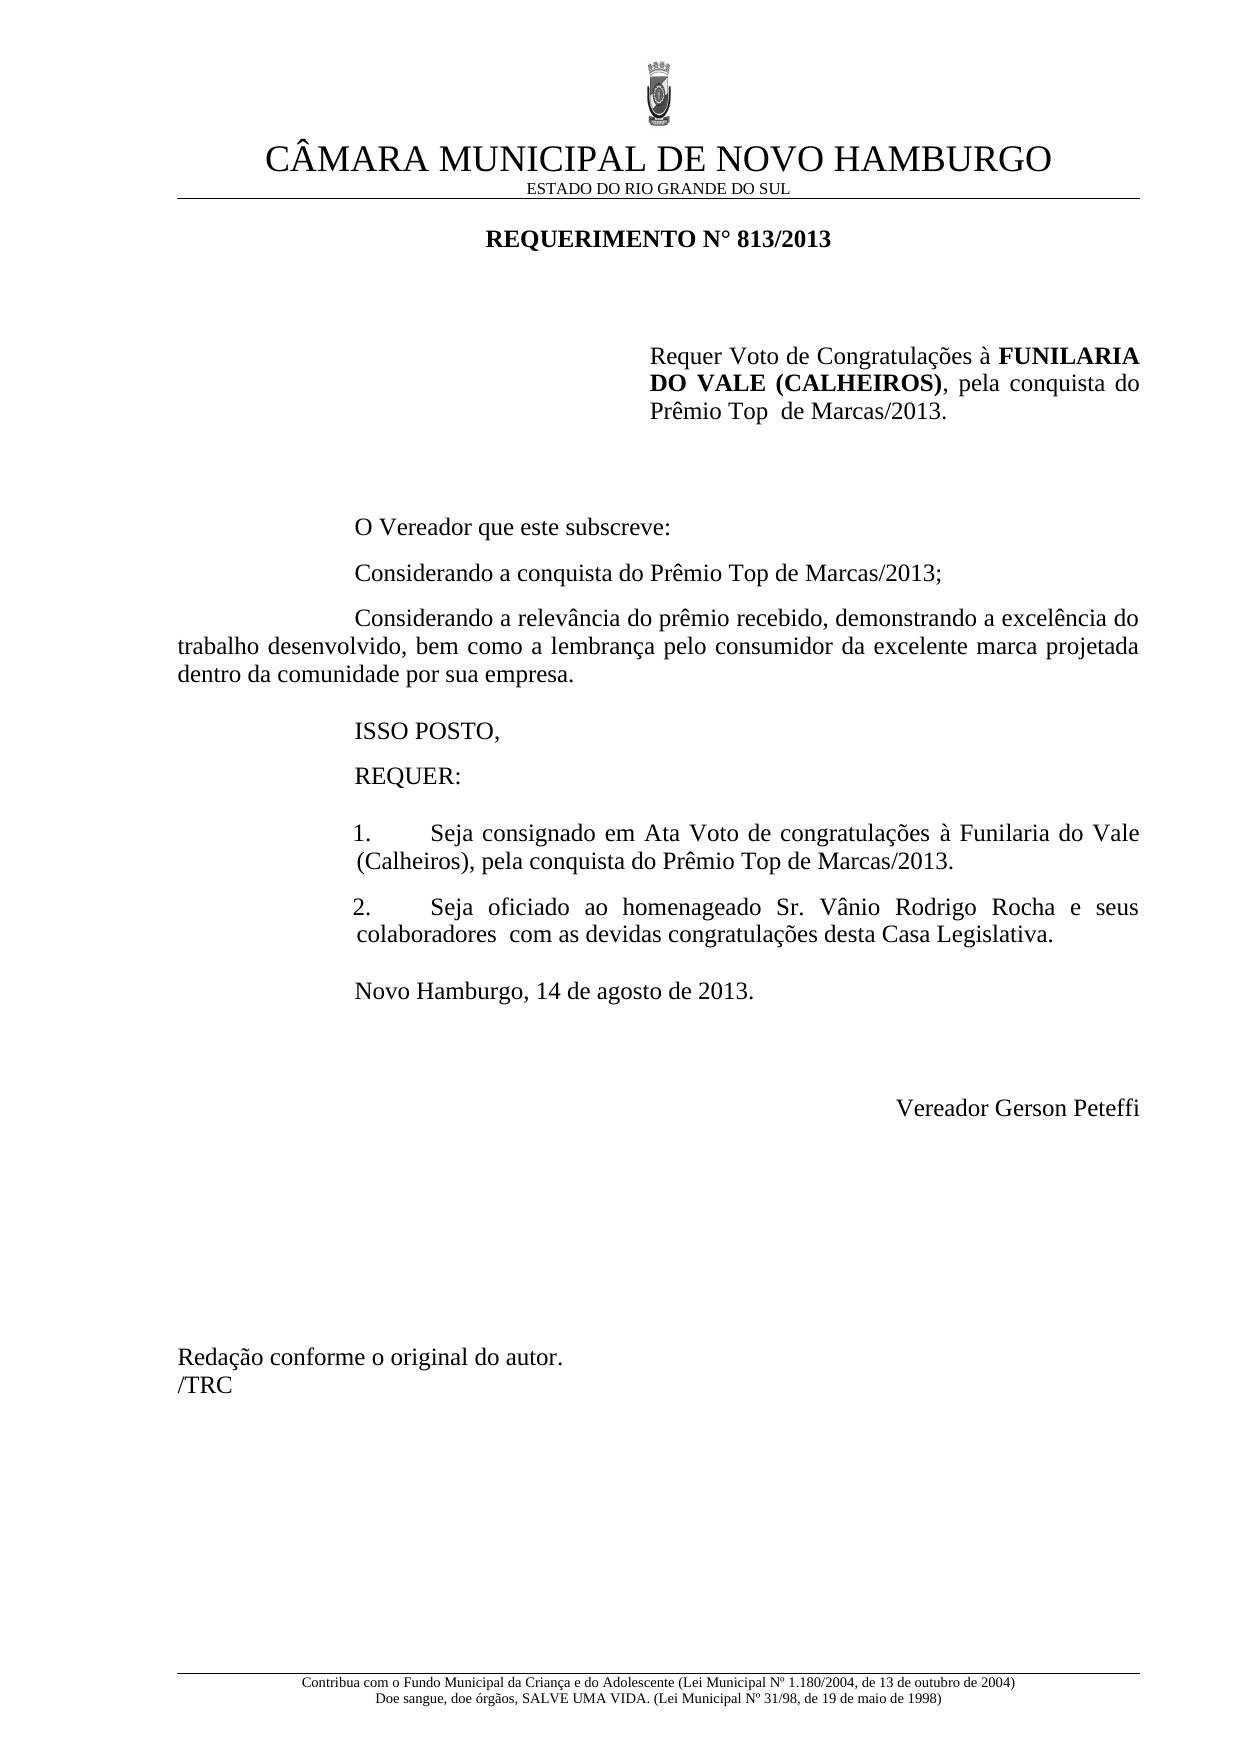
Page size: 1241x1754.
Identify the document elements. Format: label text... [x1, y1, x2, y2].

text 2. Seja oficiado ao homenageado Sr. Vânio Rodrigo Rocha e seus colaboradores com as devidas congratulações desta Casa Legislativa. [352, 893, 1140, 948]
text Redação conforme o original do autor. [177, 1343, 1140, 1371]
text /TRC [177, 1371, 1140, 1398]
text Considerando a conquista do Prêmio Top de Marcas/2013; [177, 559, 1140, 587]
text O Vereador que este subscreve: [177, 513, 1140, 541]
text Requer Voto de Congratulações à FUNILARIA DO VALE (CALHEIROS), pela conquista do Prêmio Top de Marcas/2013. [649, 342, 1140, 425]
title REQUERIMENTO N° 813/2013 [177, 226, 1140, 253]
text Considerando a relevância do prêmio recebido, demonstrando a excelência do trabalho desenvolvido, bem como a lembrança pelo consumidor da excelente marca projetada dentro da comunidade por sua empresa. [177, 604, 1140, 687]
text ISSO POSTO, [177, 717, 1140, 744]
text Vereador Gerson Peteffi [177, 1094, 1140, 1121]
text 1. Seja consignado em Ata Voto de congratulações à Funilaria do Vale (Calheiros), pela conquista do Prêmio Top de Marcas/2013. [352, 819, 1140, 875]
text Novo Hamburgo, 14 de agosto de 2013. [177, 977, 1140, 1005]
text REQUER: [177, 762, 1140, 790]
